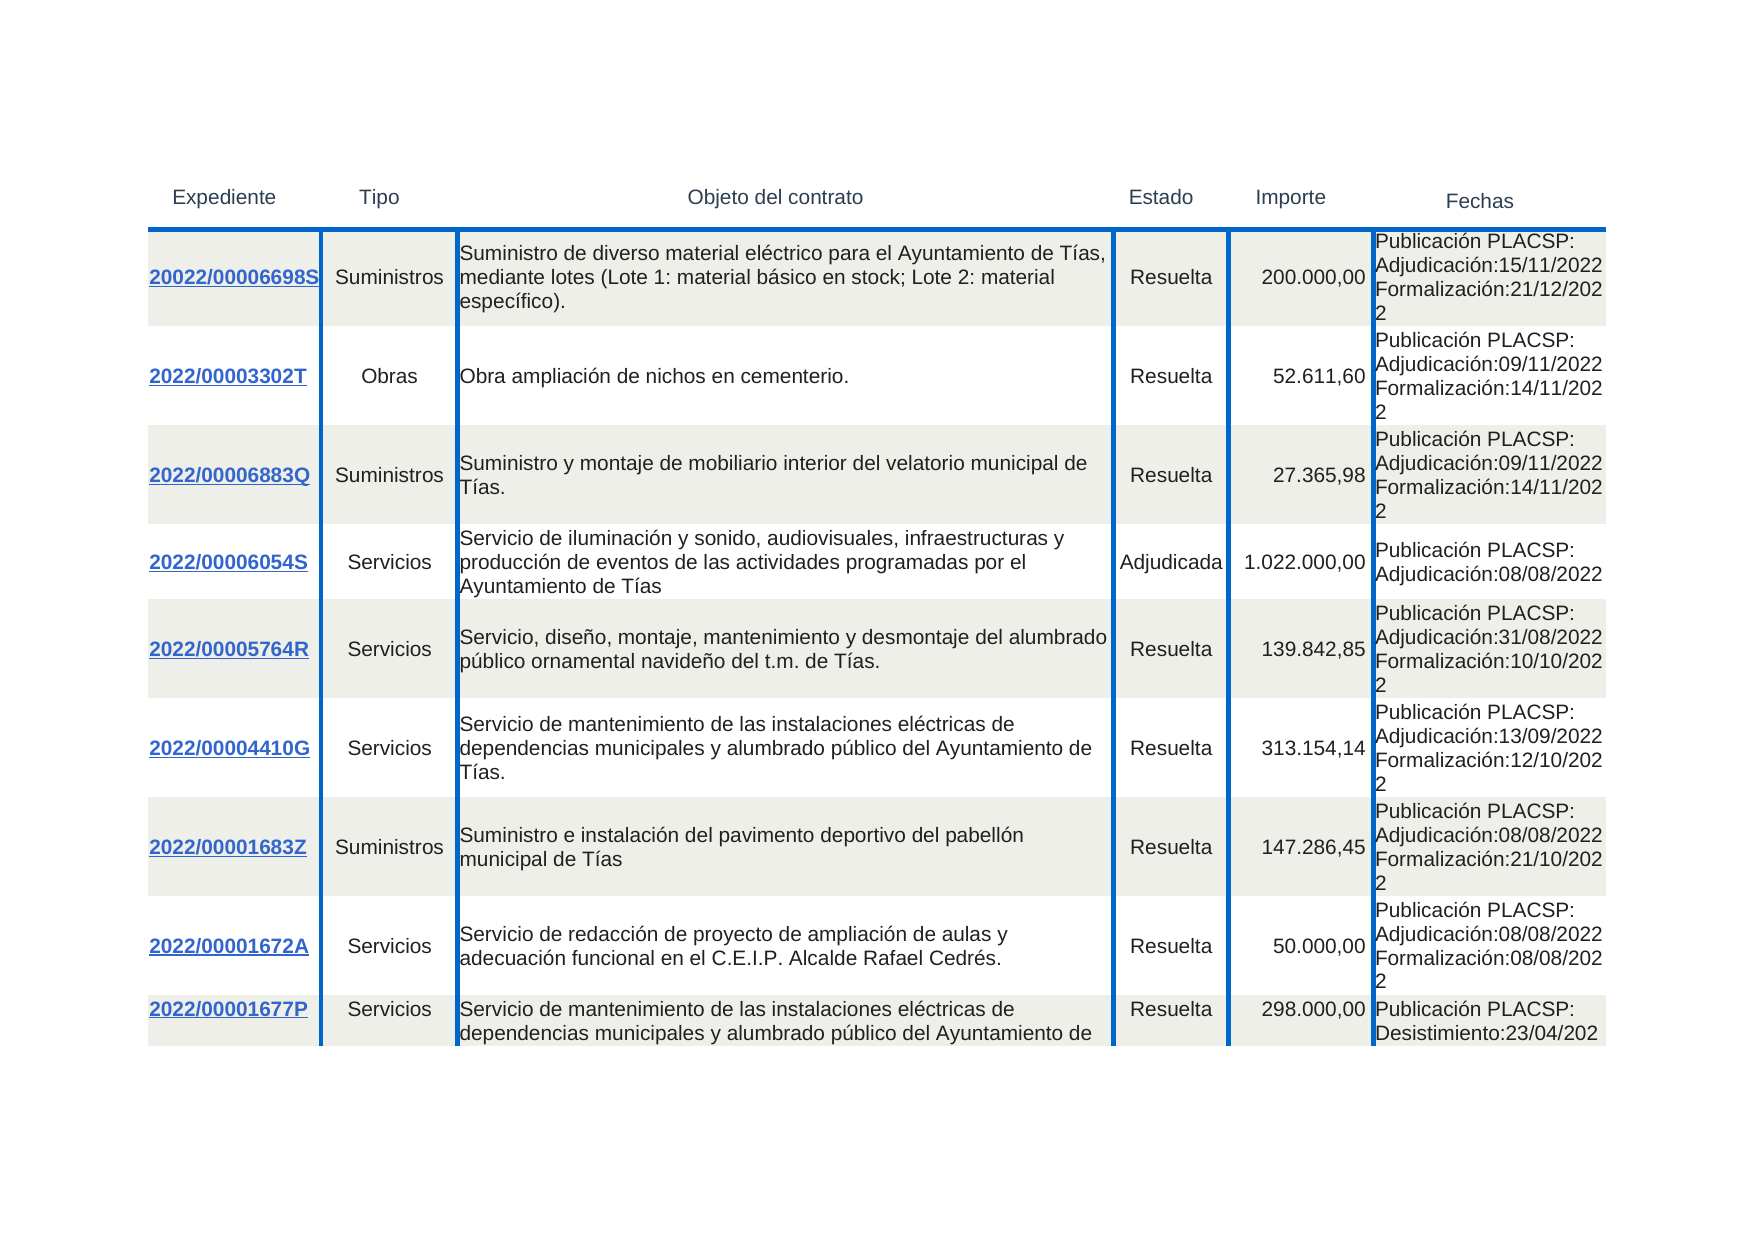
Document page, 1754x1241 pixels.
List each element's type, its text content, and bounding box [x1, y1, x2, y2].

table_cell Servicios [323, 524, 455, 599]
table_cell Obra ampliación de nichos en cementerio. [460, 326, 1111, 425]
table_cell Adjudicada [1116, 524, 1226, 599]
table_cell 27.365,98 [1231, 425, 1371, 524]
table_cell Publicación PLACSP: Adjudicación:13/09/2022 Formalización:12/10/2022 [1376, 698, 1606, 797]
table_cell Resuelta [1116, 599, 1226, 698]
table_cell 200.000,00 [1231, 232, 1371, 326]
table_cell Publicación PLACSP: Adjudicación:08/08/2022 [1376, 524, 1606, 599]
table_cell 313.154,14 [1231, 698, 1371, 797]
table_cell Suministro e instalación del pavimento deportivo del pabellón municipal de Tías [460, 797, 1111, 896]
table_cell 147.286,45 [1231, 797, 1371, 896]
table_cell Suministros [323, 797, 455, 896]
table_cell 2022/00005764R [148, 599, 319, 698]
table_cell Publicación PLACSP: Adjudicación:09/11/2022 Formalización:14/11/2022 [1376, 425, 1606, 524]
table_cell Servicios [323, 896, 455, 995]
table_cell Servicios [323, 995, 455, 1046]
table_header Estado [1113, 177, 1228, 227]
table_cell Resuelta [1116, 326, 1226, 425]
table_cell 50.000,00 [1231, 896, 1371, 995]
table_header Expediente [148, 177, 321, 227]
table_cell Publicación PLACSP: Adjudicación:15/11/2022 Formalización:21/12/2022 [1376, 232, 1606, 326]
table_cell Suministros [323, 425, 455, 524]
table_header Tipo [321, 177, 458, 227]
table_cell 2022/00004410G [148, 698, 319, 797]
table_cell Servicio de redacción de proyecto de ampliación de aulas y adecuación funcional en el C.E.I.P. Alcalde Rafael Cedrés. [460, 896, 1111, 995]
table_cell Resuelta [1116, 797, 1226, 896]
table_cell 2022/00001683Z [148, 797, 319, 896]
table_cell Publicación PLACSP: Adjudicación:09/11/2022 Formalización:14/11/2022 [1376, 326, 1606, 425]
table_cell Publicación PLACSP: Desistimiento:23/04/202 [1376, 995, 1606, 1046]
table_cell Resuelta [1116, 698, 1226, 797]
table_cell 298.000,00 [1231, 995, 1371, 1046]
table_cell 2022/00006883Q [148, 425, 319, 524]
table_cell 20022/00006698S [148, 232, 319, 326]
table_cell 139.842,85 [1231, 599, 1371, 698]
table_cell Resuelta [1116, 995, 1226, 1046]
table_cell Resuelta [1116, 896, 1226, 995]
table_cell Publicación PLACSP: Adjudicación:08/08/2022 Formalización:08/08/2022 [1376, 896, 1606, 995]
table_cell Publicación PLACSP: Adjudicación:31/08/2022 Formalización:10/10/2022 [1376, 599, 1606, 698]
table_cell Resuelta [1116, 425, 1226, 524]
table_cell Obras [323, 326, 455, 425]
table_header Fechas [1373, 177, 1606, 227]
table_cell 2022/00001677P [148, 995, 319, 1046]
table_cell Servicio de iluminación y sonido, audiovisuales, infraestructuras y producción de eventos de las actividades programadas por el Ayuntamiento de Tías [460, 524, 1111, 599]
table_cell Servicio de mantenimiento de las instalaciones eléctricas de dependencias municipales y alumbrado público del Ayuntamiento de [460, 995, 1111, 1046]
table_cell Servicios [323, 599, 455, 698]
table_cell Suministros [323, 232, 455, 326]
table_cell 2022/00001672A [148, 896, 319, 995]
table_cell Resuelta [1116, 232, 1226, 326]
table_cell Publicación PLACSP: Adjudicación:08/08/2022 Formalización:21/10/2022 [1376, 797, 1606, 896]
table_cell Suministro de diverso material eléctrico para el Ayuntamiento de Tías, mediante lotes (Lote 1: material básico en stock; Lote 2: material específico). [460, 232, 1111, 326]
table_cell Suministro y montaje de mobiliario interior del velatorio municipal de Tías. [460, 425, 1111, 524]
table_cell 52.611,60 [1231, 326, 1371, 425]
table_cell Servicio de mantenimiento de las instalaciones eléctricas de dependencias municipales y alumbrado público del Ayuntamiento de Tías. [460, 698, 1111, 797]
table_cell Servicios [323, 698, 455, 797]
table_header Objeto del contrato [458, 177, 1113, 227]
table_cell 1.022.000,00 [1231, 524, 1371, 599]
table_header Importe [1229, 177, 1373, 227]
table_cell 2022/00006054S [148, 524, 319, 599]
table_cell Servicio, diseño, montaje, mantenimiento y desmontaje del alumbrado público ornamental navideño del t.m. de Tías. [460, 599, 1111, 698]
table_cell 2022/00003302T [148, 326, 319, 425]
